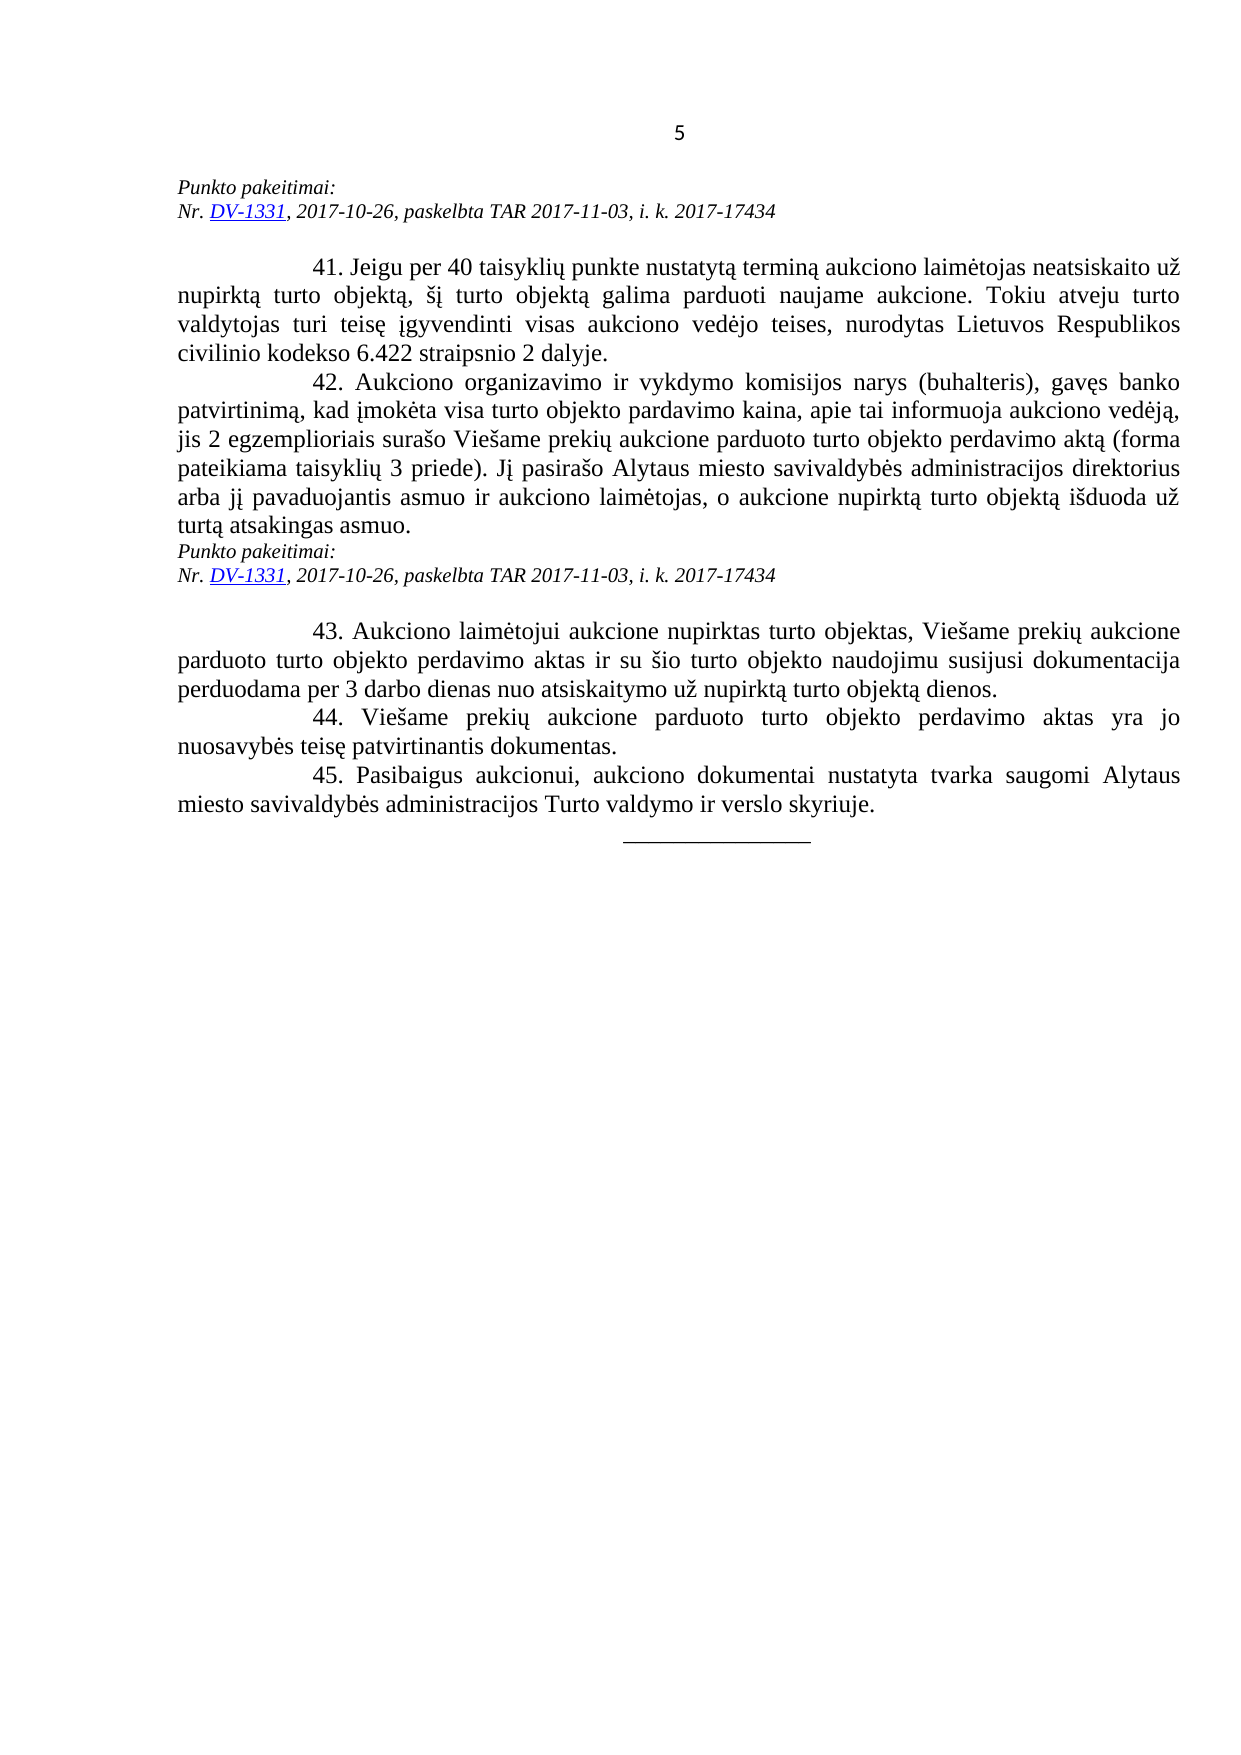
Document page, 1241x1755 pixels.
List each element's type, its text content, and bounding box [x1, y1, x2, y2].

text Punkto pakeitimai: [177, 539, 1181, 563]
text 41. Jeigu per 40 taisyklių punkte nustatytą terminą aukciono laimėtojas neatsiskaito už nupirktą turto objektą, šį turto objektą galima parduoti naujame aukcione. Tokiu atveju turto valdytojas turi teisę įgyvendinti visas aukciono vedėjo teises, nurodytas Lietuvos Respublikos civilinio kodekso 6.422 straipsnio 2 dalyje. [177, 252, 1181, 367]
text 45. Pasibaigus aukcionui, aukciono dokumentai nustatyta tvarka saugomi Alytaus miesto savivaldybės administracijos Turto valdymo ir verslo skyriuje. [177, 760, 1181, 817]
text Nr. DV-1331, 2017-10-26, paskelbta TAR 2017-11-03, i. k. 2017-17434 [177, 199, 1181, 223]
text Nr. DV-1331, 2017-10-26, paskelbta TAR 2017-11-03, i. k. 2017-17434 [177, 563, 1181, 587]
text 43. Aukciono laimėtojui aukcione nupirktas turto objektas, Viešame prekių aukcione parduoto turto objekto perdavimo aktas ir su šio turto objekto naudojimu susijusi dokumentacija perduodama per 3 darbo dienas nuo atsiskaitymo už nupirktą turto objektą dienos. [177, 616, 1181, 702]
text 44. Viešame prekių aukcione parduoto turto objekto perdavimo aktas yra jo nuosavybės teisę patvirtinantis dokumentas. [177, 702, 1181, 760]
text 42. Aukciono organizavimo ir vykdymo komisijos narys (buhalteris), gavęs banko patvirtinimą, kad įmokėta visa turto objekto pardavimo kaina, apie tai informuoja aukciono vedėją, jis 2 egzemplioriais surašo Viešame prekių aukcione parduoto turto objekto perdavimo aktą (forma pateikiama taisyklių 3 priede). Jį pasirašo Alytaus miesto savivaldybės administracijos direktorius arba jį pavaduojantis asmuo ir aukciono laimėtojas, o aukcione nupirktą turto objektą išduoda už turtą atsakingas asmuo. [177, 367, 1181, 539]
text _______________ [177, 817, 1181, 846]
text Punkto pakeitimai: [177, 175, 1181, 199]
